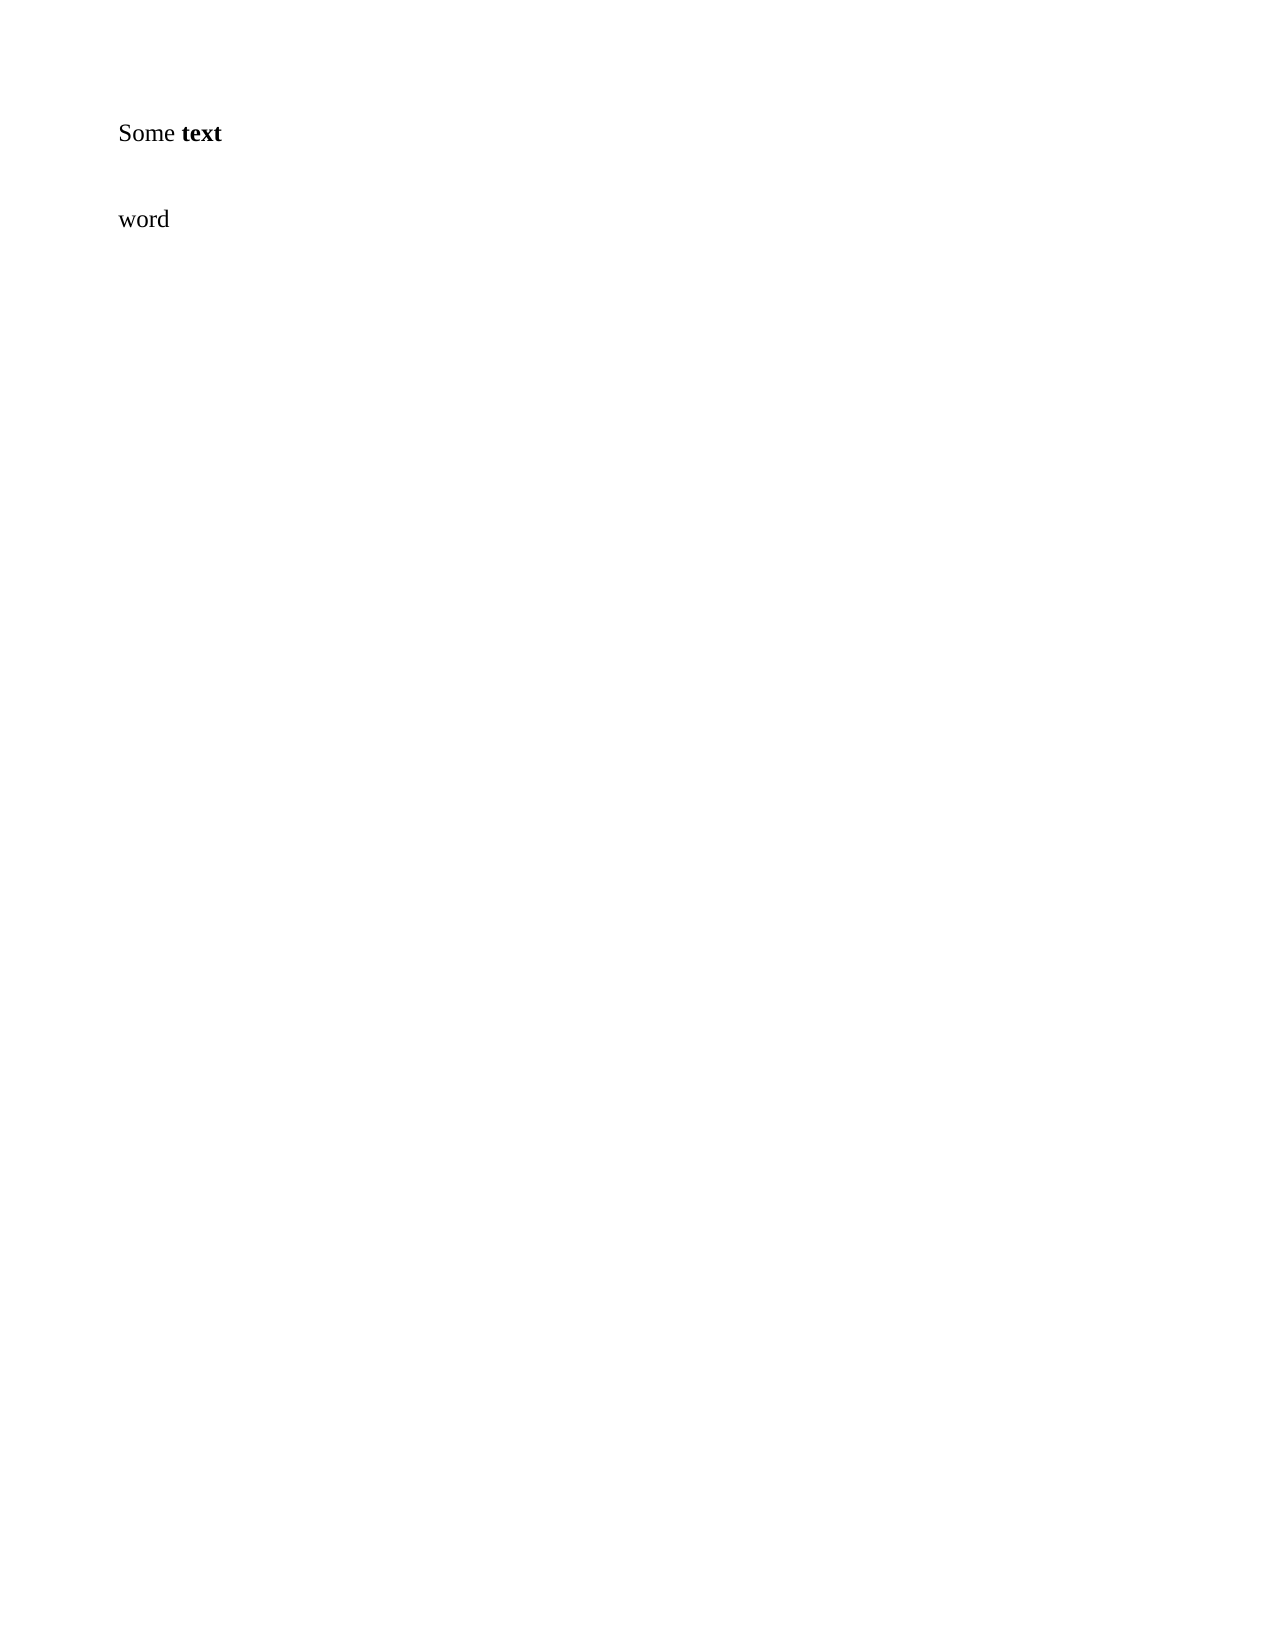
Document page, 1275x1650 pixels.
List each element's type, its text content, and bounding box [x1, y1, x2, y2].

text Some text [118, 118, 1157, 147]
table_cell [118, 233, 637, 262]
table_header [638, 204, 1157, 233]
table_cell [638, 233, 1157, 262]
table_header word [118, 204, 637, 233]
